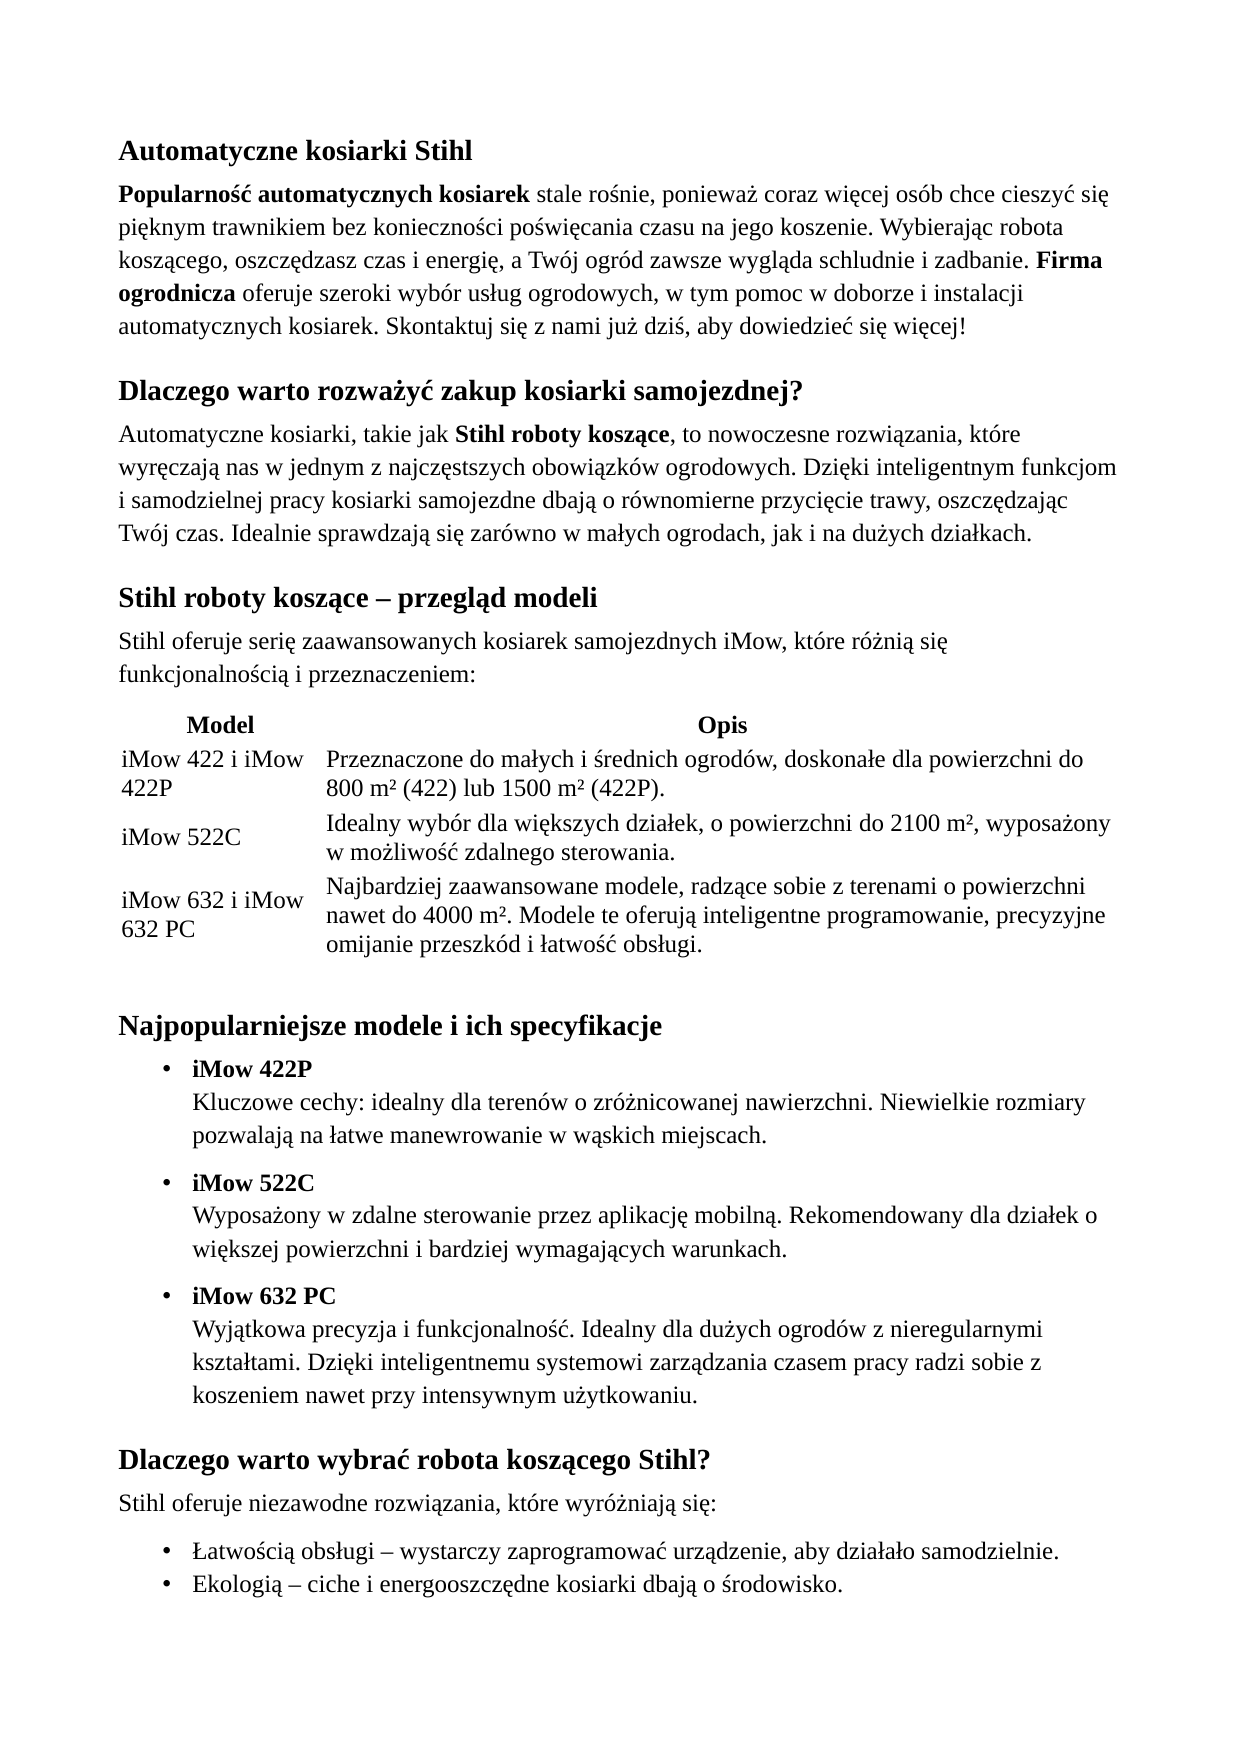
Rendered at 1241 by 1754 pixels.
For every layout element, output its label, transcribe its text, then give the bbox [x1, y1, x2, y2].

table_cell Idealny wybór dla większych działek, o powierzchni do 2100 m², wyposażony w możliwość zdalnego sterowania. [323, 805, 1122, 868]
subtitle Najpopularniejsze modele i ich specyfikacje [118, 1008, 1122, 1041]
list Ekologią – ciche i energooszczędne kosiarki dbają o środowisko. [162, 1569, 1122, 1598]
list iMow 632 PC Wyjątkowa precyzja i funkcjonalność. Idealny dla dużych ogrodów z nieregularnymi kształtami. Dzięki inteligentnemu systemowi zarządzania czasem pracy radzi sobie z koszeniem nawet przy intensywnym użytkowaniu. [162, 1281, 1122, 1409]
table_cell iMow 632 i iMow 632 PC [118, 868, 323, 960]
table_header Model [118, 707, 323, 742]
text Popularność automatycznych kosiarek stale rośnie, ponieważ coraz więcej osób chce cieszyć się pięknym trawnikiem bez konieczności poświęcania czasu na jego koszenie. Wybierając robota koszącego, oszczędzasz czas i energię, a Twój ogród zawsze wygląda schludnie i zadbanie. Firma ogrodnicza oferuje szeroki wybór usług ogrodowych, w tym pomoc w doborze i instalacji automatycznych kosiarek. Skontaktuj się z nami już dziś, aby dowiedzieć się więcej! [118, 179, 1122, 339]
table_cell Najbardziej zaawansowane modele, radzące sobie z terenami o powierzchni nawet do 4000 m². Modele te oferują inteligentne programowanie, precyzyjne omijanie przeszkód i łatwość obsługi. [323, 868, 1122, 960]
subtitle Dlaczego warto wybrać robota koszącego Stihl? [118, 1442, 1122, 1476]
table_cell Przeznaczone do małych i średnich ogrodów, doskonałe dla powierzchni do 800 m² (422) lub 1500 m² (422P). [323, 742, 1122, 805]
subtitle Automatyczne kosiarki Stihl [118, 133, 1122, 166]
table_cell iMow 522C [118, 805, 323, 868]
subtitle Stihl roboty koszące – przegląd modeli [118, 580, 1122, 614]
table_header Opis [323, 707, 1122, 742]
list iMow 422P Kluczowe cechy: idealny dla terenów o zróżnicowanej nawierzchni. Niewielkie rozmiary pozwalają na łatwe manewrowanie w wąskich miejscach. [162, 1054, 1122, 1149]
list iMow 522C Wyposażony w zdalne sterowanie przez aplikację mobilną. Rekomendowany dla działek o większej powierzchni i bardziej wymagających warunkach. [162, 1168, 1122, 1262]
text Stihl oferuje niezawodne rozwiązania, które wyróżniają się: [118, 1488, 1122, 1517]
text Automatyczne kosiarki, takie jak Stihl roboty koszące, to nowoczesne rozwiązania, które wyręczają nas w jednym z najczęstszych obowiązków ogrodowych. Dzięki inteligentnym funkcjom i samodzielnej pracy kosiarki samojezdne dbają o równomierne przycięcie trawy, oszczędzając Twój czas. Idealnie sprawdzają się zarówno w małych ogrodach, jak i na dużych działkach. [118, 419, 1122, 547]
text Stihl oferuje serię zaawansowanych kosiarek samojezdnych iMow, które różnią się funkcjonalnością i przeznaczeniem: [118, 626, 1122, 688]
list Łatwością obsługi – wystarczy zaprogramować urządzenie, aby działało samodzielnie. [162, 1536, 1122, 1565]
subtitle Dlaczego warto rozważyć zakup kosiarki samojezdnej? [118, 373, 1122, 407]
table_cell iMow 422 i iMow 422P [118, 742, 323, 805]
